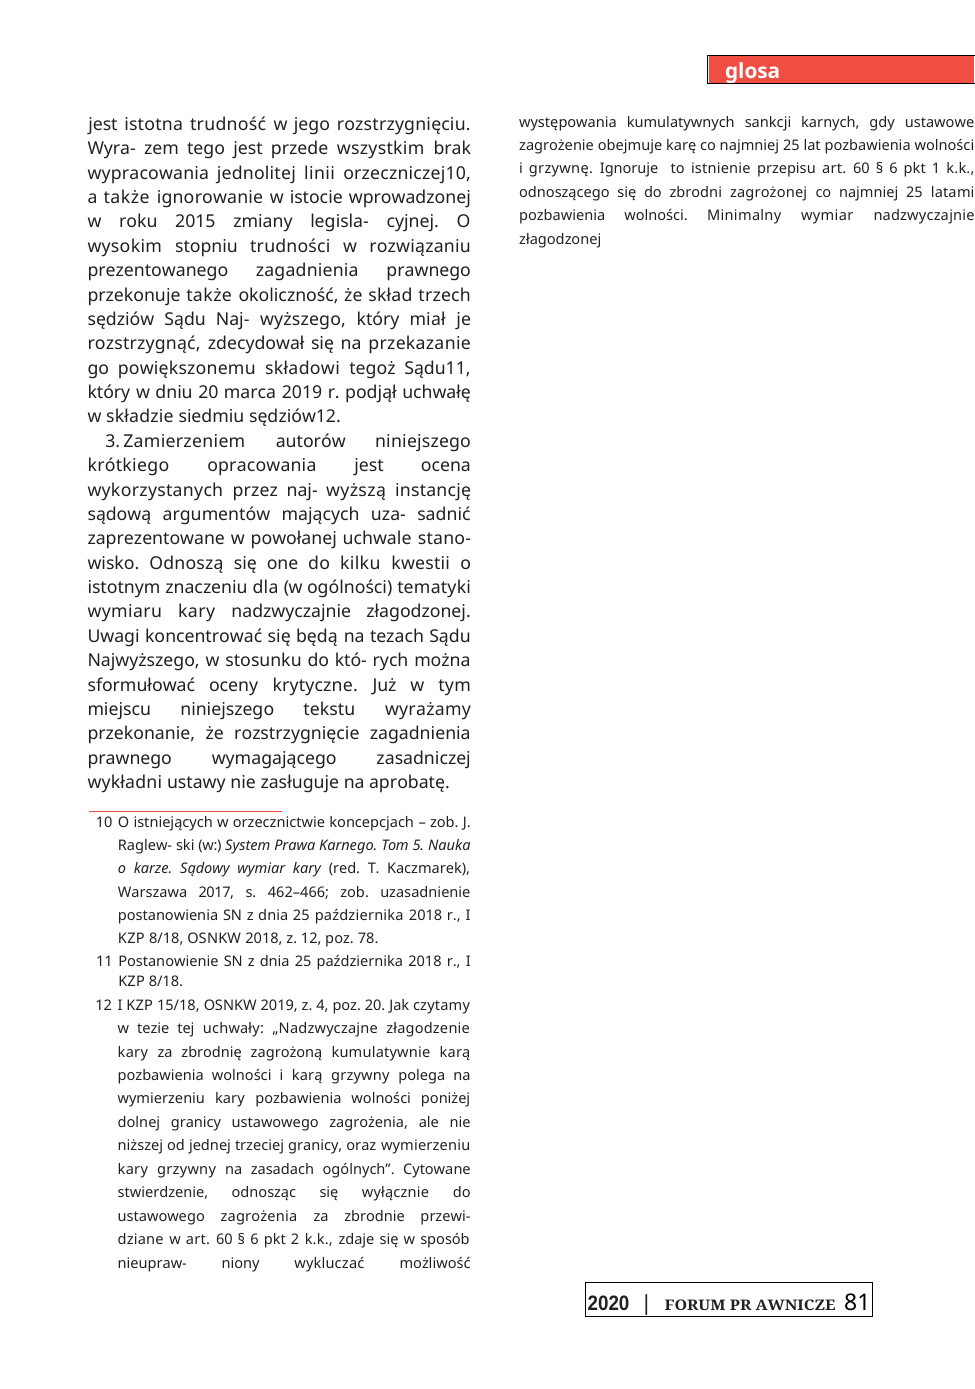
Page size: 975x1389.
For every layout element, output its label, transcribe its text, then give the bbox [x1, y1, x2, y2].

list Postanowienie SN z dnia 25 października 2018 r., I KZP 8/18. [96, 951, 471, 991]
list Zamierzeniem autorów niniejszego krótkiego opracowania jest ocena wykorzystanych przez naj- wyższą instancję sądową argumentów mających uza- sadnić zaprezentowane w powołanej uchwale stano- wisko. Odnoszą się one do kilku kwestii o istotnym znaczeniu dla (w ogólności) tematyki wymiaru kary nadzwyczajnie złagodzonej. Uwagi koncentrować się będą na tezach Sądu Najwyższego, w stosunku do któ- rych można sformułować oceny krytyczne. Już w tym miejscu niniejszego tekstu wyrażamy przekonanie, że rozstrzygnięcie zagadnienia prawnego wymagającego zasadniczej wykładni ustawy nie zasługuje na aprobatę. [87, 428, 471, 794]
text jest istotna trudność w jego rozstrzygnięciu. Wyra- zem tego jest przede wszystkim brak wypracowania jednolitej linii orzeczniczej10, a także ignorowanie w istocie wprowadzonej w roku 2015 zmiany legisla- cyjnej. O wysokim stopniu trudności w rozwiązaniu prezentowanego zagadnienia prawnego przekonuje także okoliczność, że skład trzech sędziów Sądu Naj- wyższego, który miał je rozstrzygnąć, zdecydował się na przekazanie go powiększonemu składowi tegoż Sądu11, który w dniu 20 marca 2019 r. podjął uchwałę w składzie siedmiu sędziów12. [87, 111, 471, 428]
list O istniejących w orzecznictwie koncepcjach – zob. J. Raglew- ski (w:) System Prawa Karnego. Tom 5. Nauka o karze. Sądowy wymiar kary (red. T. Kaczmarek), Warszawa 2017, s. 462–466; zob. uzasadnienie postanowienia SN z dnia 25 października 2018 r., I KZP 8/18, OSNKW 2018, z. 12, poz. 78. [96, 812, 470, 948]
list I KZP 15/18, OSNKW 2019, z. 4, poz. 20. Jak czytamy w tezie tej uchwały: „Nadzwyczajne złagodzenie kary za zbrodnię zagrożoną kumulatywnie karą pozbawienia wolności i karą grzywny polega na wymierzeniu kary pozbawienia wolności poniżej dolnej granicy ustawowego zagrożenia, ale nie niższej od jednej trzeciej granicy, oraz wymierzeniu kary grzywny na zasadach ogólnych”. Cytowane stwierdzenie, odnosząc się wyłącznie do ustawowego zagrożenia za zbrodnie przewi- dziane w art. 60 § 6 pkt 2 k.k., zdaje się w sposób nieupraw- niony wykluczać możliwość [95, 994, 470, 1272]
list występowania kumulatywnych sankcji karnych, gdy ustawowe zagrożenie obejmuje karę co najmniej 25 lat pozbawienia wolności i grzywnę. Ignoruje to istnienie przepisu art. 60 § 6 pkt 1 k.k., odnoszącego się do zbrodni zagrożonej co najmniej 25 latami pozbawienia wolności. Minimalny wymiar nadzwyczajnie złagodzonej [497, 111, 974, 248]
